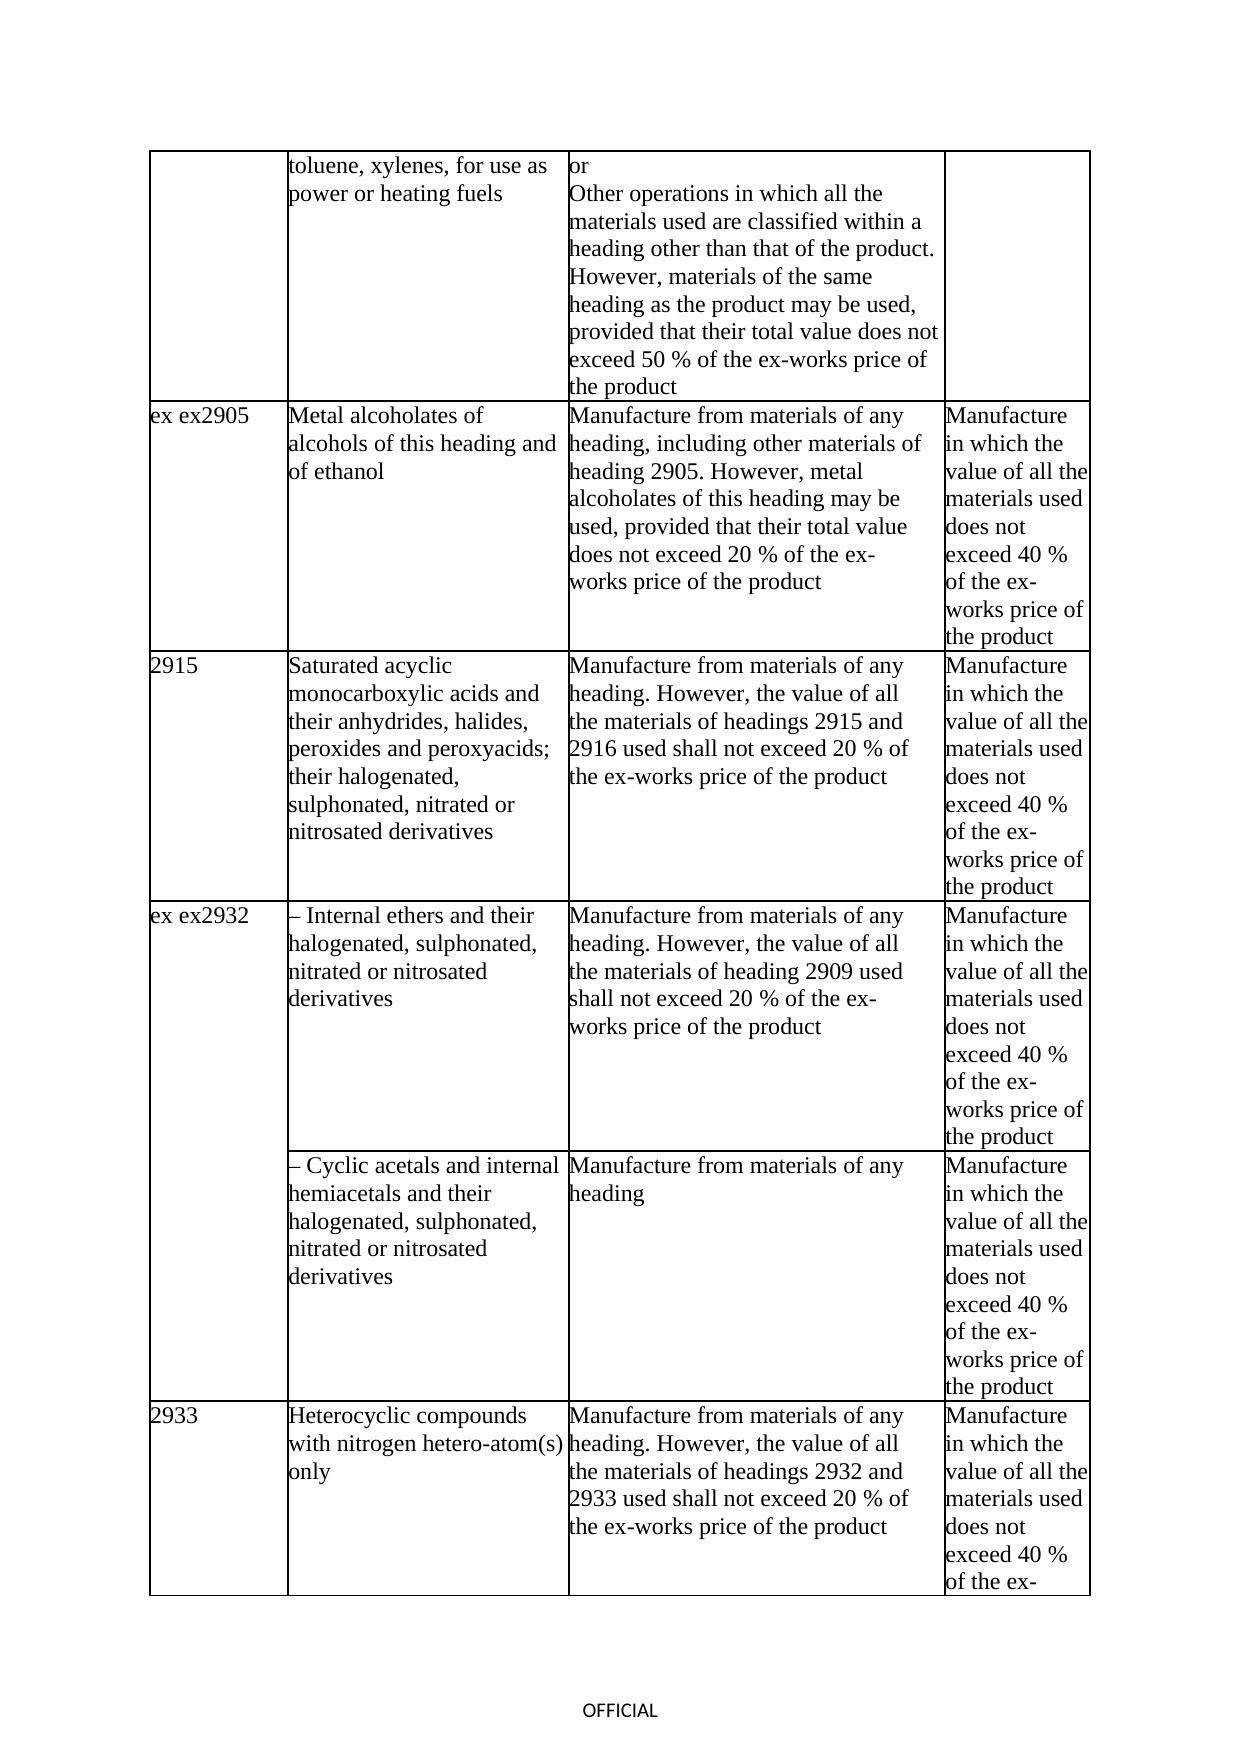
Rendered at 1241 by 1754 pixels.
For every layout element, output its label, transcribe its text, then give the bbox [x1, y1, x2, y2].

table_cell Manufacture in which the value of all the materials used does not exceed 40 % of the ex- [946, 1402, 1089, 1595]
table_cell – Internal ethers and their halogenated, sulphonated, nitrated or nitrosated derivatives [289, 902, 568, 1150]
table_cell ex ex2905 [151, 402, 287, 650]
table_cell or Other operations in which all the materials used are classified within a heading other than that of the product. However, materials of the same heading as the product may be used, provided that their total value does not exceed 50 % of the ex-works price of the product [570, 152, 944, 400]
table_cell Metal alcoholates of alcohols of this heading and of ethanol [289, 402, 568, 650]
table_cell Manufacture from materials of any heading, including other materials of heading 2905. However, metal alcoholates of this heading may be used, provided that their total value does not exceed 20 % of the ex-works price of the product [570, 402, 944, 650]
table_cell 2933 [151, 1402, 287, 1595]
table_cell Manufacture in which the value of all the materials used does not exceed 40 % of the ex-works price of the product [946, 1152, 1089, 1400]
table_cell ex ex2932 [151, 902, 287, 1400]
table_cell Saturated acyclic monocarboxylic acids and their anhydrides, halides, peroxides and peroxyacids; their halogenated, sulphonated, nitrated or nitrosated derivatives [289, 652, 568, 900]
table_cell 2915 [151, 652, 287, 900]
table_cell toluene, xylenes, for use as power or heating fuels [289, 152, 568, 400]
table_cell [946, 152, 1089, 400]
table_cell Manufacture from materials of any heading [570, 1152, 944, 1400]
table_cell Heterocyclic compounds with nitrogen hetero-atom(s) only [289, 1402, 568, 1595]
table_cell [151, 152, 287, 400]
table_cell Manufacture from materials of any heading. However, the value of all the materials of heading 2909 used shall not exceed 20 % of the ex-works price of the product [570, 902, 944, 1150]
table_cell Manufacture from materials of any heading. However, the value of all the materials of headings 2915 and 2916 used shall not exceed 20 % of the ex-works price of the product [570, 652, 944, 900]
table_cell Manufacture in which the value of all the materials used does not exceed 40 % of the ex-works price of the product [946, 402, 1089, 650]
table_cell Manufacture in which the value of all the materials used does not exceed 40 % of the ex-works price of the product [946, 652, 1089, 900]
table_cell Manufacture in which the value of all the materials used does not exceed 40 % of the ex-works price of the product [946, 902, 1089, 1150]
table_cell – Cyclic acetals and internal hemiacetals and their halogenated, sulphonated, nitrated or nitrosated derivatives [289, 1152, 568, 1400]
table_cell Manufacture from materials of any heading. However, the value of all the materials of headings 2932 and 2933 used shall not exceed 20 % of the ex-works price of the product [570, 1402, 944, 1595]
